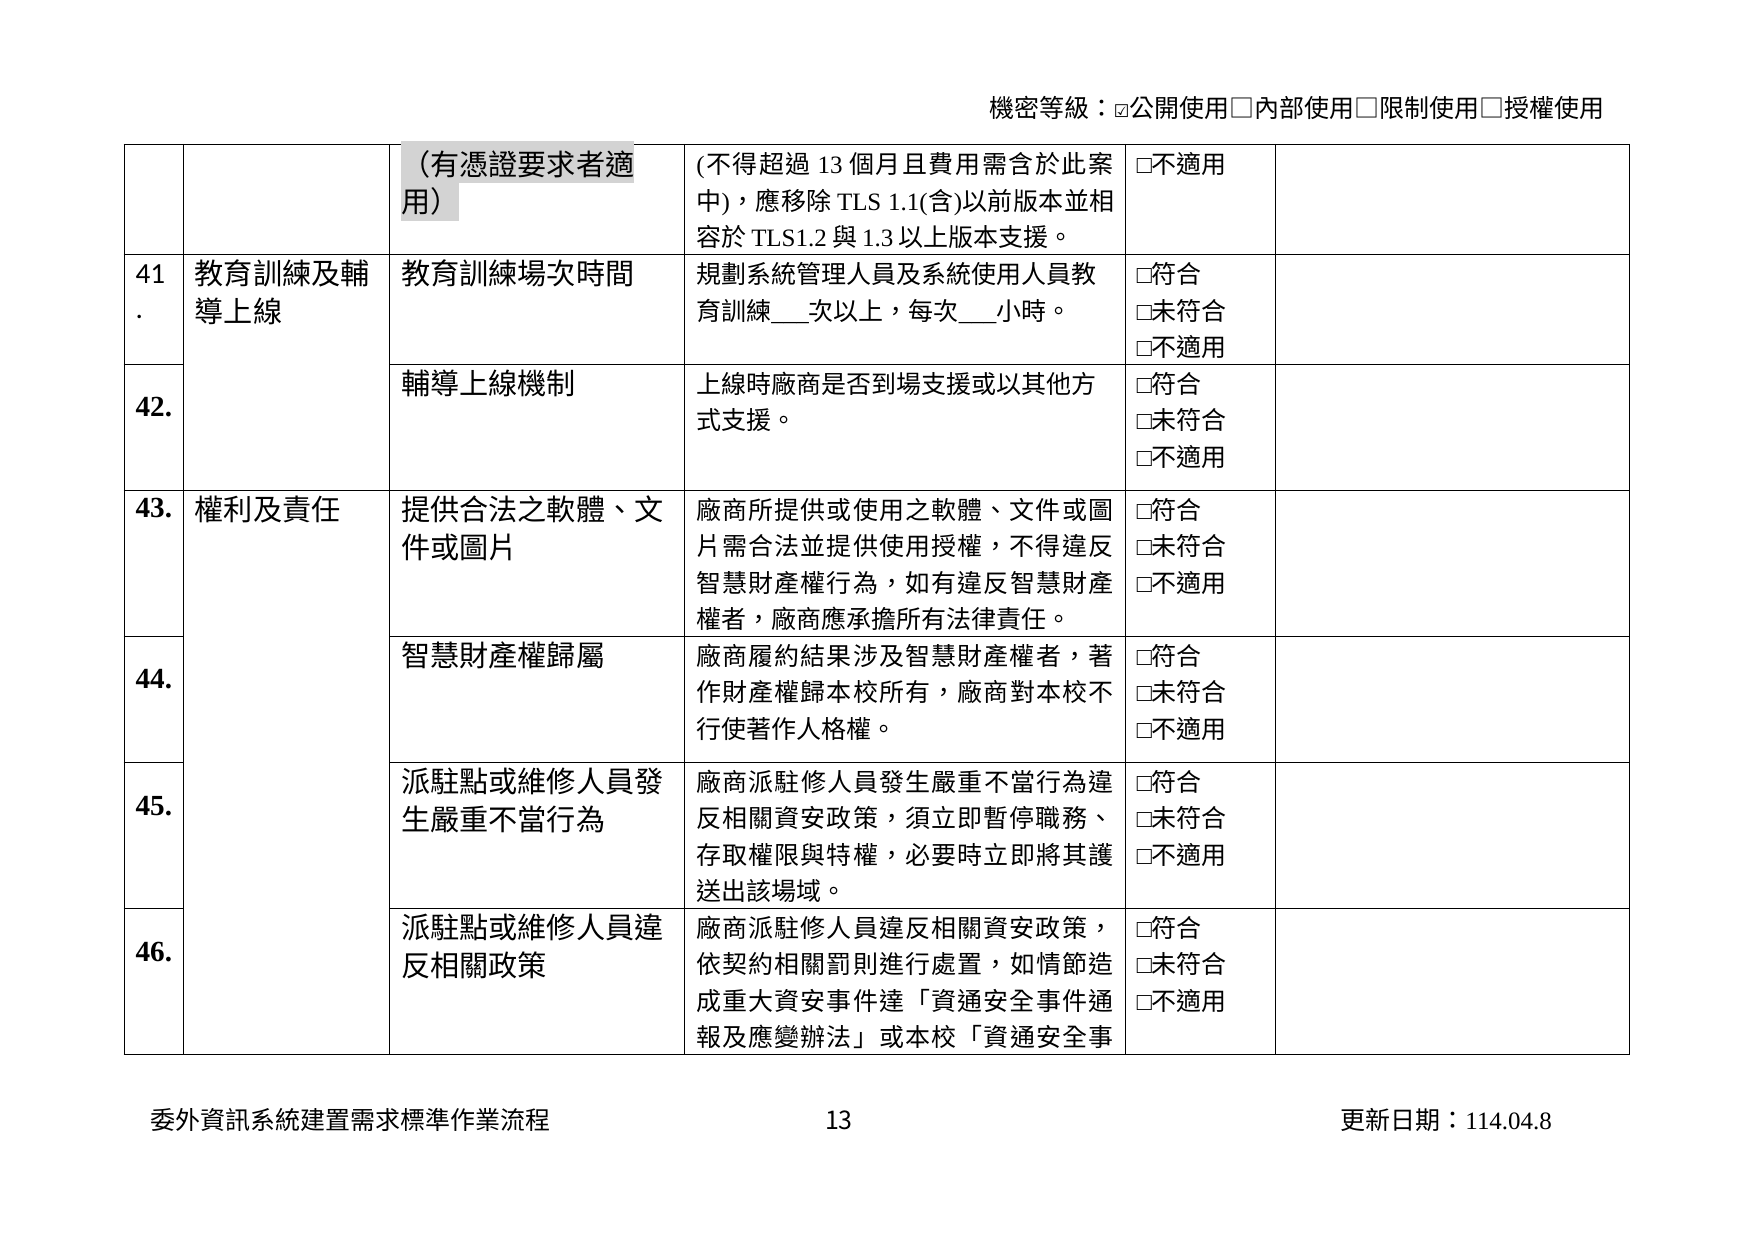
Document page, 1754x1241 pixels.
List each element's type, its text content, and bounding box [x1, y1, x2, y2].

table_cell 派駐點或維修人員違反相關政策 [390, 909, 684, 1054]
table_cell [125, 145, 183, 254]
table_cell [125, 365, 183, 489]
table_cell [1276, 909, 1629, 1054]
table_cell [125, 491, 183, 636]
table_cell 派駐點或維修人員發生嚴重不當行為 [390, 763, 684, 908]
table_cell (不得超過13個月且費用需含於此案中)，應移除TLS 1.1(含)以前版本並相容於TLS1.2與1.3以上版本支援。 [685, 145, 1125, 254]
table_cell 規劃系統管理人員及系統使用人員教育訓練___次以上，每次___小時。 [685, 255, 1125, 363]
table_cell 提供合法之軟體、文件或圖片 [390, 491, 684, 636]
table_cell [125, 909, 183, 1054]
table_cell 智慧財產權歸屬 [390, 637, 684, 762]
table_cell □符合 □未符合 □不適用 [1126, 763, 1275, 908]
table_cell □不適用 [1126, 145, 1275, 254]
table_cell 權利及責任 [184, 491, 389, 1054]
table_cell 教育訓練場次時間 [390, 255, 684, 363]
table_cell □符合 □未符合 □不適用 [1126, 255, 1275, 363]
table_cell 廠商派駐修人員發生嚴重不當行為違反相關資安政策，須立即暫停職務、存取權限與特權，必要時立即將其護送出該場域。 [685, 763, 1125, 908]
table_cell 廠商履約結果涉及智慧財產權者，著作財產權歸本校所有，廠商對本校不行使著作人格權。 [685, 637, 1125, 762]
table_cell [1276, 255, 1629, 363]
table_cell [1276, 637, 1629, 762]
table_cell [1276, 145, 1629, 254]
table_cell [1276, 491, 1629, 636]
table_cell 輔導上線機制 [390, 365, 684, 489]
table_cell □符合 □未符合 □不適用 [1126, 365, 1275, 489]
table_cell 教育訓練及輔導上線 [184, 255, 389, 489]
table_cell 上線時廠商是否到場支援或以其他方式支援。 [685, 365, 1125, 489]
table_cell 廠商派駐修人員違反相關資安政策，依契約相關罰則進行處置，如情節造成重大資安事件達「資通安全事件通報及應變辦法」或本校「資通安全事 [685, 909, 1125, 1054]
table_cell [1276, 763, 1629, 908]
table_cell 廠商所提供或使用之軟體、文件或圖片需合法並提供使用授權，不得違反智慧財產權行為，如有違反智慧財產權者，廠商應承擔所有法律責任。 [685, 491, 1125, 636]
table_cell □符合 □未符合 □不適用 [1126, 909, 1275, 1054]
table_cell [1276, 365, 1629, 489]
table_cell □符合 □未符合 □不適用 [1126, 491, 1275, 636]
table_header [184, 145, 389, 254]
table_cell [125, 255, 183, 363]
table_cell □符合 □未符合 □不適用 [1126, 637, 1275, 762]
table_cell [125, 637, 183, 762]
table_cell （有憑證要求者適用） [390, 145, 684, 254]
table_cell [125, 763, 183, 908]
